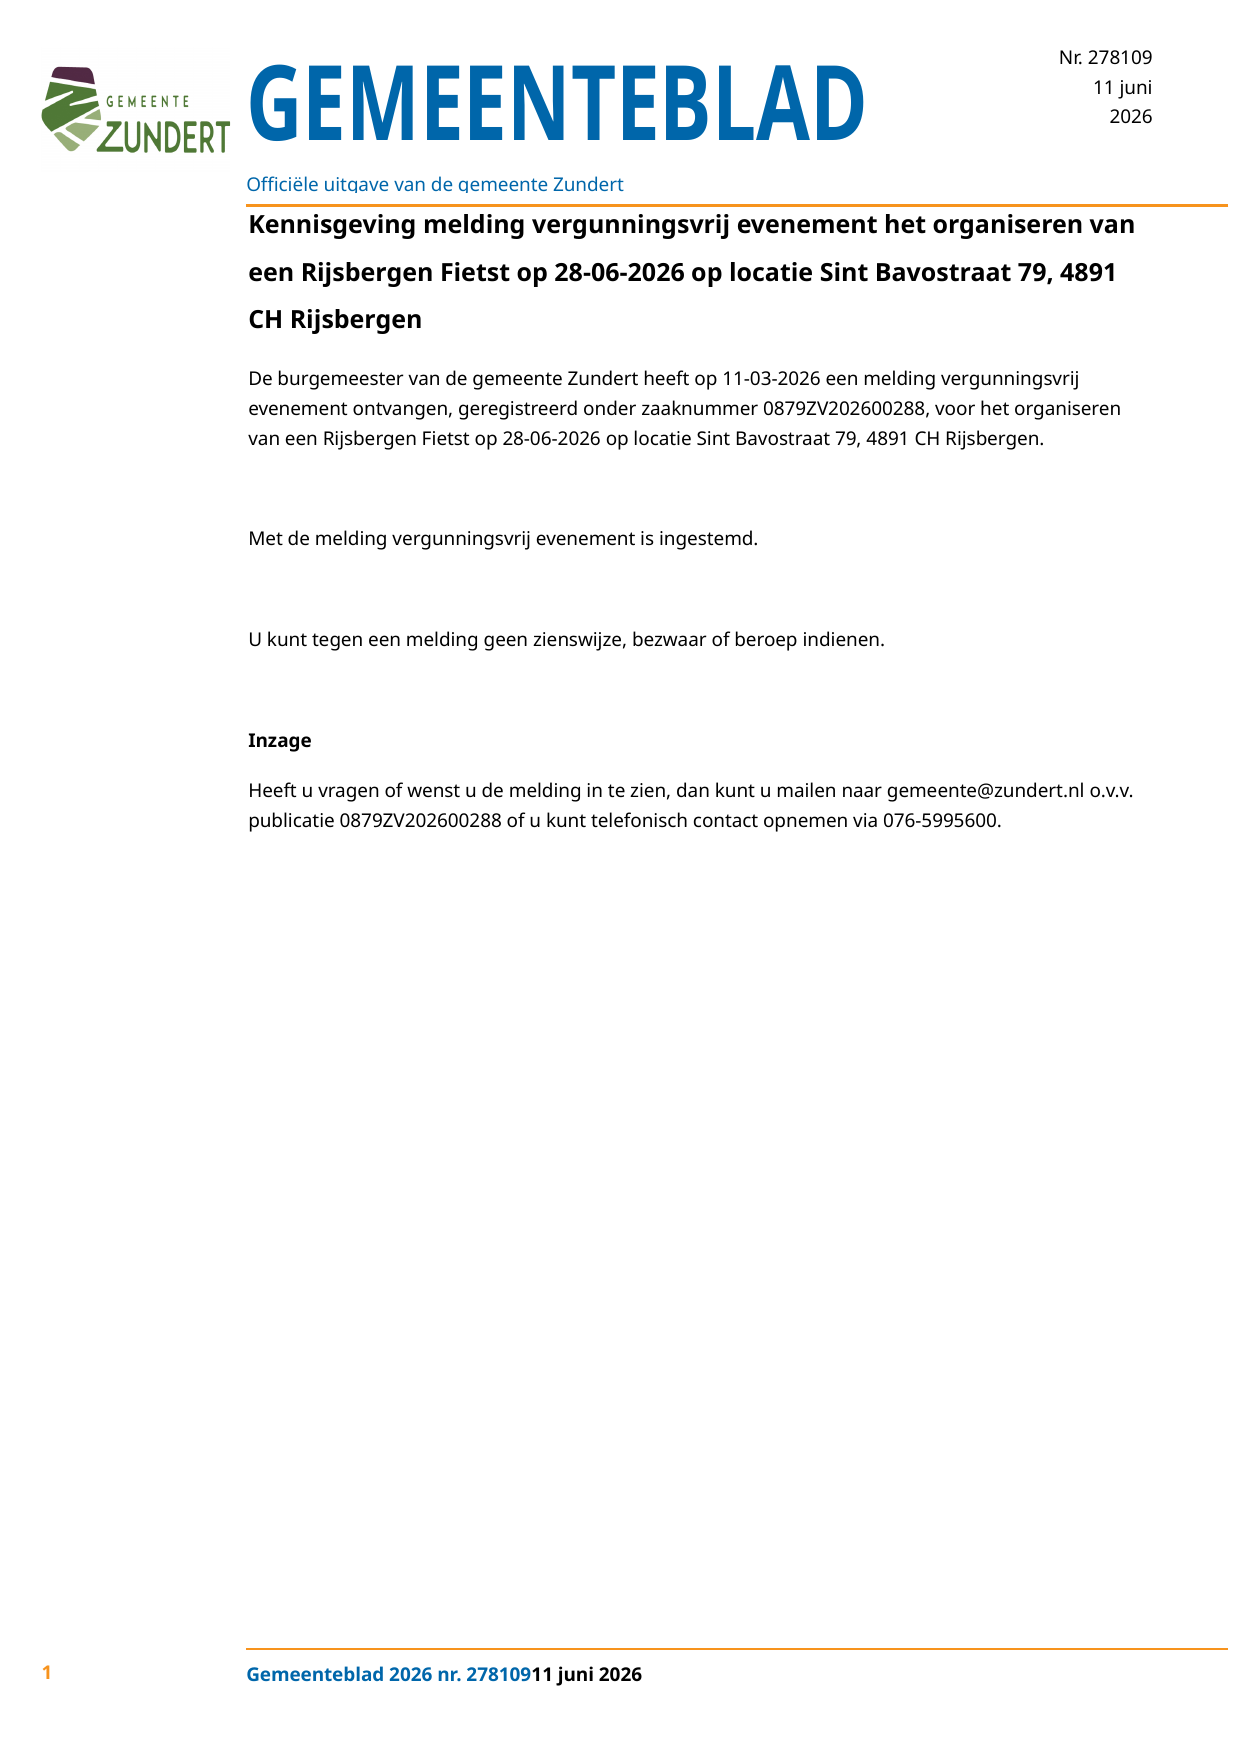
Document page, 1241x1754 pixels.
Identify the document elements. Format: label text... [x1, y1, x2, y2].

text Met de melding vergunningsvrij evenement is ingestemd. [248, 526, 1152, 551]
text Heeft u vragen of wenst u de melding in te zien, dan kunt u mailen naar gemeente@zundert.nl o.v.v. publicatie 0879ZV202600288 of u kunt telefonisch contact opnemen via 076-5995600. [248, 778, 1152, 833]
text Kennisgeving melding vergunningsvrij evenement het organiseren van een Rijsbergen Fietst op 28-06-2026 op locatie Sint Bavostraat 79, 4891 CH Rijsbergen [248, 207, 1152, 336]
picture [41, 47, 231, 172]
text De burgemeester van de gemeente Zundert heeft op 11-03-2026 een melding vergunningsvrij evenement ontvangen, geregistreerd onder zaaknummer 0879ZV202600288, voor het organiseren van een Rijsbergen Fietst op 28-06-2026 op locatie Sint Bavostraat 79, 4891 CH Rijsbergen. [248, 366, 1152, 450]
text Inzage [248, 727, 1152, 753]
text U kunt tegen een melding geen zienswijze, bezwaar of beroep indienen. [248, 626, 1152, 652]
